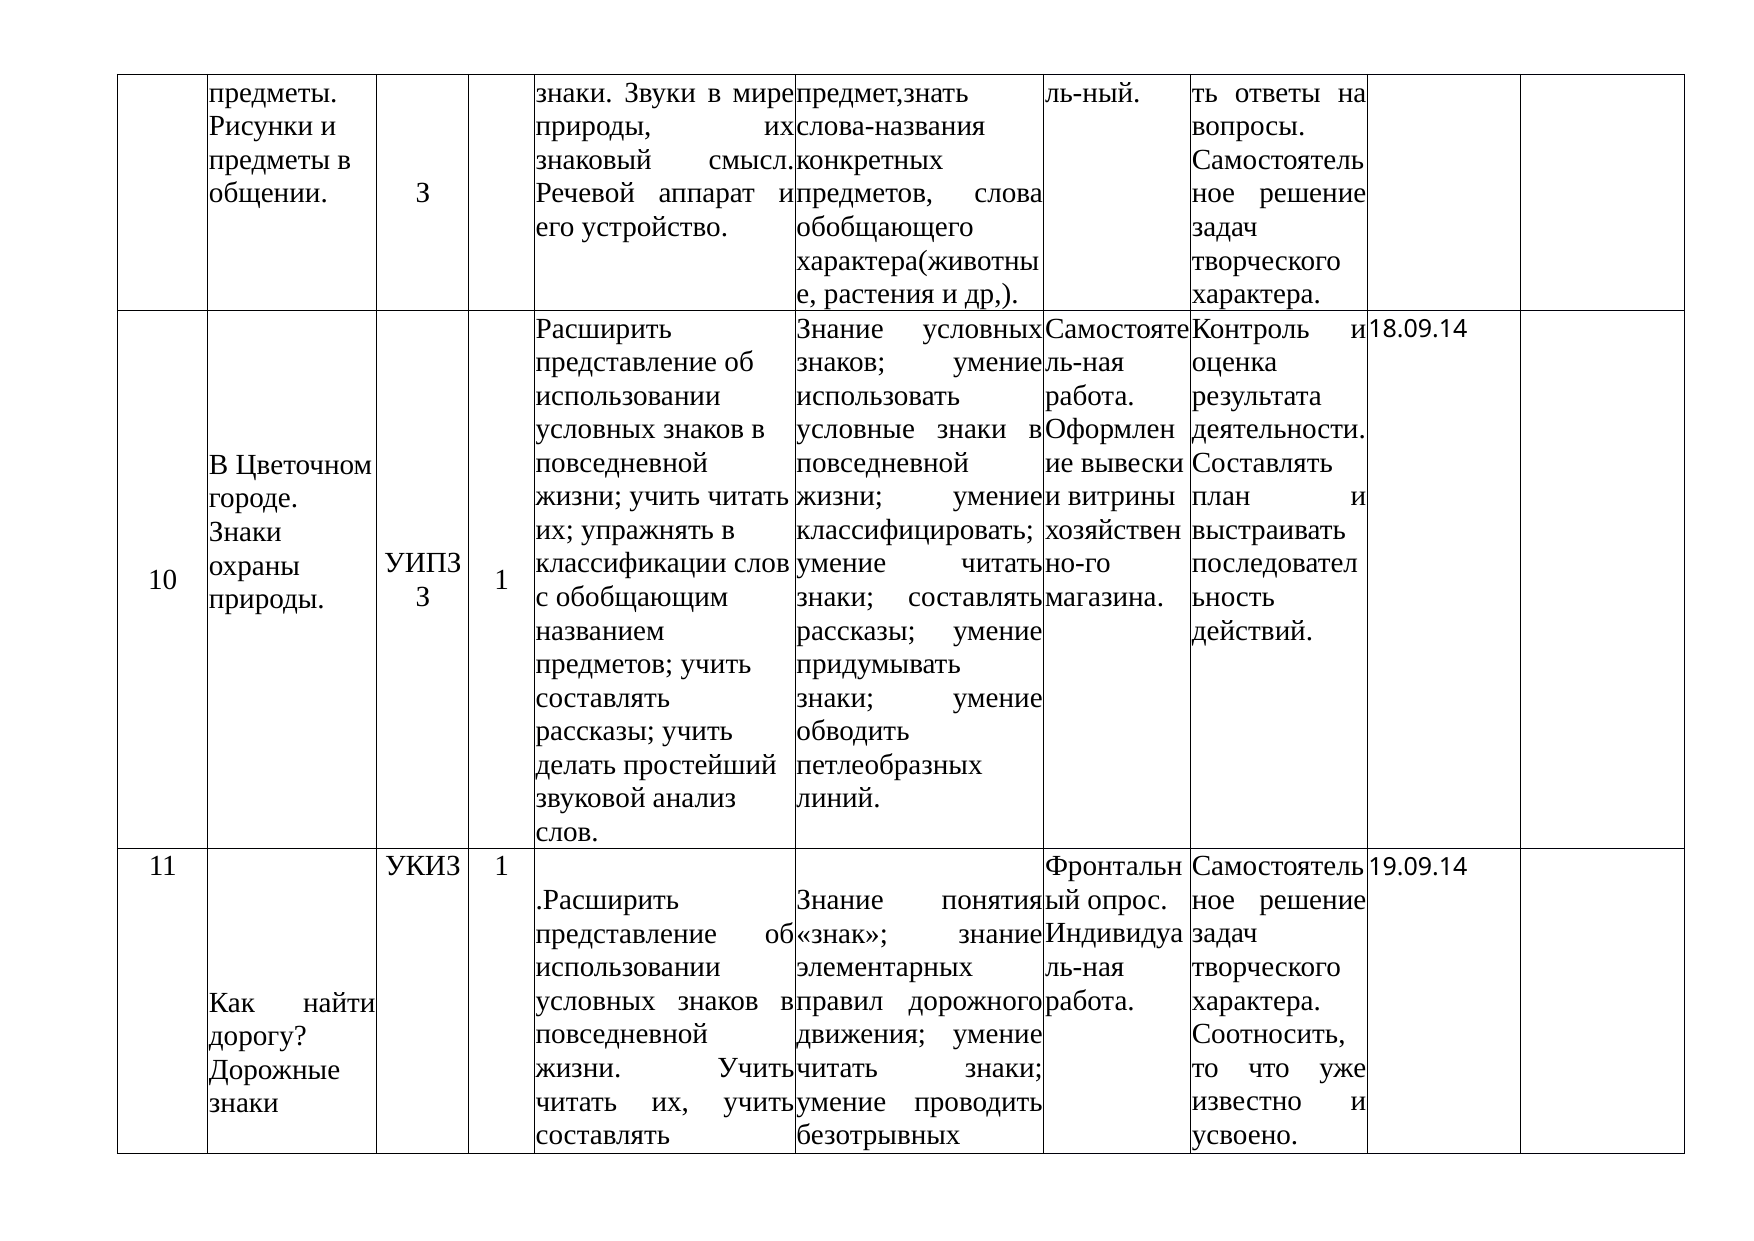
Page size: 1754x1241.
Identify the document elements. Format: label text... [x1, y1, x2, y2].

table_cell [1521, 311, 1684, 847]
table_cell Как найти дорогу? Дорожные знаки [208, 849, 376, 1153]
table_cell Фронтальный опрос. Индивидуаль-ная работа. [1044, 849, 1190, 1153]
table_cell В Цветочном городе. Знаки охраны природы. [208, 311, 376, 847]
table_cell Контроль и оценка результата деятельности. Составлять план и выстраивать последовательность действий. [1191, 311, 1367, 847]
table_cell 11 [118, 849, 207, 1153]
table_cell [1521, 849, 1684, 1153]
table_cell Различать слово и предмет,знать слова-названия конкретных предметов, слова обобщающего характера(животные, растения и др,). [796, 75, 1043, 310]
table_cell Знание условных знаков; умение использовать условные знаки в повседневной жизни; умение классифицировать; умение читать знаки; составлять рассказы; умение придумывать знаки; умение обводить петлеобразных линий. [796, 311, 1043, 847]
table_cell Знак, кто создает знаки. Звуки в мире природы, их знаковый смысл. Речевой аппарат и его устройство. [535, 75, 795, 310]
table_cell .Расширить представление об использовании условных знаков в повседневной жизни. Учить читать их, учить составлять [535, 849, 795, 1153]
table_cell 10 [118, 311, 207, 847]
table_cell ть ответы на вопросы. Самостоятельное решение задач творческого характера. [1191, 75, 1367, 310]
table_cell предметы. Рисунки и предметы в общении. [208, 75, 376, 310]
table_cell 18.09.14 [1368, 311, 1520, 847]
table_cell Индивидуаль-ный. [1044, 75, 1190, 310]
table_cell 19.09.14 [1368, 849, 1520, 1153]
table_cell 1 [469, 311, 534, 847]
table_cell УКИЗ [377, 849, 468, 1153]
table_cell [1368, 75, 1520, 310]
table_cell Самостоятель-ная работа. Оформление вывески и витрины хозяйственно-го магазина. [1044, 311, 1190, 847]
table_cell Знание понятия «знак»; знание элементарных правил дорожного движения; умение читать знаки; умение проводить безотрывных [796, 849, 1043, 1153]
table_cell [1521, 75, 1684, 310]
table_cell 1 [469, 849, 534, 1153]
table_cell [469, 75, 534, 310]
table_cell УИПЗЗ [377, 311, 468, 847]
table_cell [118, 75, 207, 310]
table_cell Расширить представление об использовании условных знаков в повседневной жизни; учить читать их; упражнять в классификации слов с обобщающим названием предметов; учить составлять рассказы; учить делать простейший звуковой анализ слов. [535, 311, 795, 847]
table_cell З [377, 75, 468, 310]
table_cell Самостоятельное решение задач творческого характера. Соотносить, то что уже известно и усвоено. [1191, 849, 1367, 1153]
